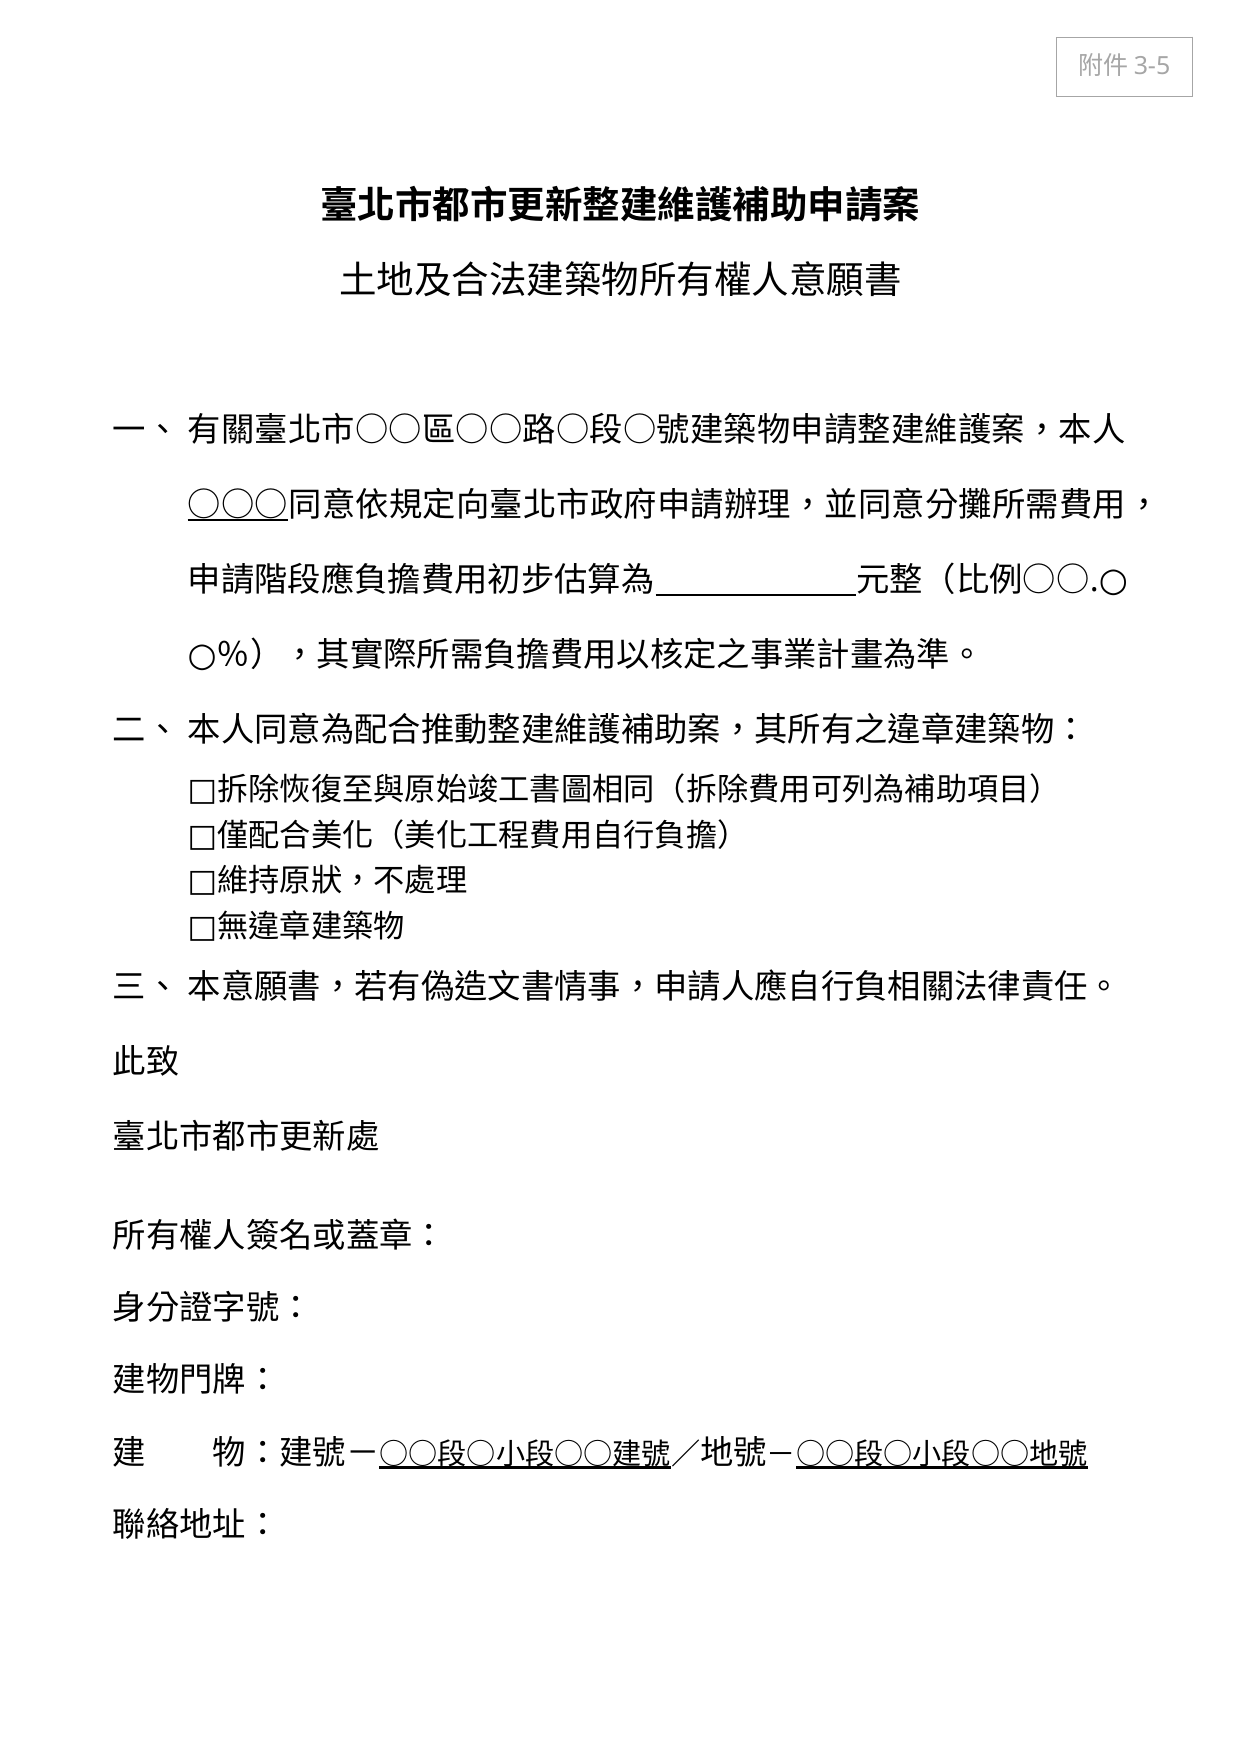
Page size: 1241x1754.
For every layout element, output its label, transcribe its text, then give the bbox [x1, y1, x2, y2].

text □拆除恢復至與原始竣工書圖相同（拆除費用可列為補助項目） [187, 764, 1128, 810]
text 臺北市都市更新整建維護補助申請案 [112, 164, 1128, 239]
text □維持原狀，不處理 [187, 855, 1128, 901]
text 附件3-5 [1072, 46, 1176, 82]
text □僅配合美化（美化工程費用自行負擔） [187, 810, 1128, 855]
text 身分證字號： [112, 1281, 1128, 1329]
list 有關臺北市○○區○○路○段○號建築物申請整建維護案，本人○○○同意依規定向臺北市政府申請辦理，並同意分攤所需費用，申請階段應負擔費用初步估算為 元整（比例○○.○○％），其實際所需負擔費用以核定之事業計畫為準。 [112, 389, 1128, 689]
text 聯絡地址： [112, 1498, 1128, 1546]
text 土地及合法建築物所有權人意願書 [112, 239, 1128, 314]
text 此致 [112, 1021, 1128, 1096]
text 建物門牌： [112, 1353, 1128, 1401]
text □無違章建築物 [187, 901, 1128, 946]
text 臺北市都市更新處 [112, 1096, 1128, 1171]
text [1057, 38, 1192, 96]
list 本人同意為配合推動整建維護補助案，其所有之違章建築物： [112, 689, 1128, 764]
text 所有權人簽名或蓋章： [112, 1209, 1128, 1257]
list 本意願書，若有偽造文書情事，申請人應自行負相關法律責任。 [112, 946, 1128, 1021]
text 建 物：建號－○○段○小段○○建號／地號－○○段○小段○○地號 [112, 1426, 1128, 1474]
